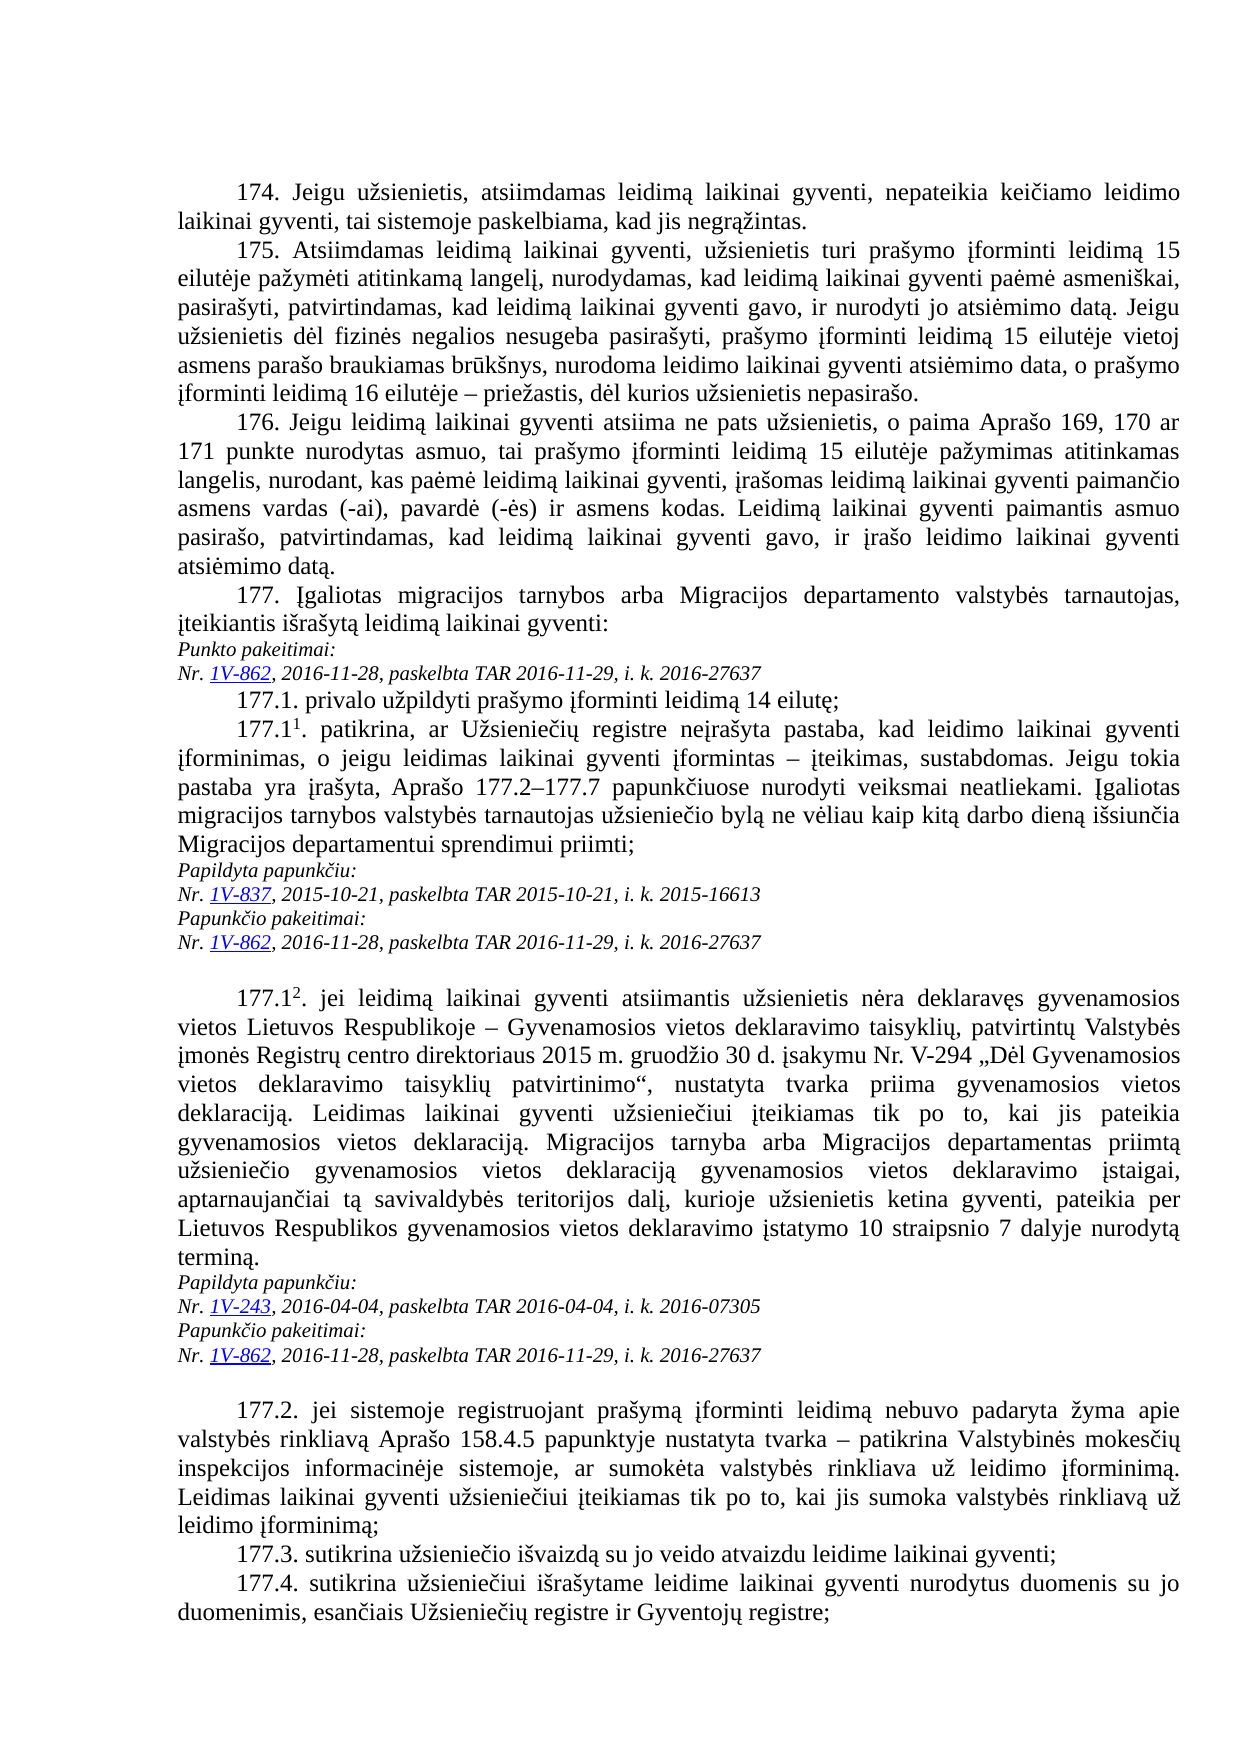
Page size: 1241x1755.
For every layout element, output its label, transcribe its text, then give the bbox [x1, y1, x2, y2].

text 177.11. patikrina, ar Užsieniečių registre neįrašyta pastaba, kad leidimo laikinai gyventi įforminimas, o jeigu leidimas laikinai gyventi įformintas – įteikimas, sustabdomas. Jeigu tokia pastaba yra įrašyta, Aprašo 177.2–177.7 papunkčiuose nurodyti veiksmai neatliekami. Įgaliotas migracijos tarnybos valstybės tarnautojas užsieniečio bylą ne vėliau kaip kitą darbo dieną išsiunčia Migracijos departamentui sprendimui priimti; [177, 714, 1181, 858]
text 175. Atsiimdamas leidimą laikinai gyventi, užsienietis turi prašymo įforminti leidimą 15 eilutėje pažymėti atitinkamą langelį, nurodydamas, kad leidimą laikinai gyventi paėmė asmeniškai, pasirašyti, patvirtindamas, kad leidimą laikinai gyventi gavo, ir nurodyti jo atsiėmimo datą. Jeigu užsienietis dėl fizinės negalios nesugeba pasirašyti, prašymo įforminti leidimą 15 eilutėje vietoj asmens parašo braukiamas brūkšnys, nurodoma leidimo laikinai gyventi atsiėmimo data, o prašymo įforminti leidimą 16 eilutėje – priežastis, dėl kurios užsienietis nepasirašo. [177, 235, 1181, 407]
text Papildyta papunkčiu: [177, 1270, 1181, 1294]
text 177.3. sutikrina užsieniečio išvaizdą su jo veido atvaizdu leidime laikinai gyventi; [177, 1539, 1181, 1568]
text Nr. 1V-862, 2016-11-28, paskelbta TAR 2016-11-29, i. k. 2016-27637 [177, 1342, 1181, 1367]
text 177.4. sutikrina užsieniečiui išrašytame leidime laikinai gyventi nurodytus duomenis su jo duomenimis, esančiais Užsieniečių registre ir Gyventojų registre; [177, 1568, 1181, 1625]
text 177.1. privalo užpildyti prašymo įforminti leidimą 14 eilutę; [177, 685, 1181, 714]
text 177.12. jei leidimą laikinai gyventi atsiimantis užsienietis nėra deklaravęs gyvenamosios vietos Lietuvos Respublikoje – Gyvenamosios vietos deklaravimo taisyklių, patvirtintų Valstybės įmonės Registrų centro direktoriaus 2015 m. gruodžio 30 d. įsakymu Nr. V-294 „Dėl Gyvenamosios vietos deklaravimo taisyklių patvirtinimo“, nustatyta tvarka priima gyvenamosios vietos deklaraciją. Leidimas laikinai gyventi užsieniečiui įteikiamas tik po to, kai jis pateikia gyvenamosios vietos deklaraciją. Migracijos tarnyba arba Migracijos departamentas priimtą užsieniečio gyvenamosios vietos deklaraciją gyvenamosios vietos deklaravimo įstaigai, aptarnaujančiai tą savivaldybės teritorijos dalį, kurioje užsienietis ketina gyventi, pateikia per Lietuvos Respublikos gyvenamosios vietos deklaravimo įstatymo 10 straipsnio 7 dalyje nurodytą terminą. [177, 983, 1181, 1270]
text Nr. 1V-862, 2016-11-28, paskelbta TAR 2016-11-29, i. k. 2016-27637 [177, 930, 1181, 954]
text Papunkčio pakeitimai: [177, 1318, 1181, 1342]
text 174. Jeigu užsienietis, atsiimdamas leidimą laikinai gyventi, nepateikia keičiamo leidimo laikinai gyventi, tai sistemoje paskelbiama, kad jis negrąžintas. [177, 177, 1181, 235]
text Papildyta papunkčiu: [177, 858, 1181, 882]
text Nr. 1V-837, 2015-10-21, paskelbta TAR 2015-10-21, i. k. 2015-16613 [177, 882, 1181, 906]
text Papunkčio pakeitimai: [177, 906, 1181, 930]
text Nr. 1V-862, 2016-11-28, paskelbta TAR 2016-11-29, i. k. 2016-27637 [177, 661, 1181, 685]
text 176. Jeigu leidimą laikinai gyventi atsiima ne pats užsienietis, o paima Aprašo 169, 170 ar 171 punkte nurodytas asmuo, tai prašymo įforminti leidimą 15 eilutėje pažymimas atitinkamas langelis, nurodant, kas paėmė leidimą laikinai gyventi, įrašomas leidimą laikinai gyventi paimančio asmens vardas (-ai), pavardė (-ės) ir asmens kodas. Leidimą laikinai gyventi paimantis asmuo pasirašo, patvirtindamas, kad leidimą laikinai gyventi gavo, ir įrašo leidimo laikinai gyventi atsiėmimo datą. [177, 407, 1181, 580]
text 177.2. jei sistemoje registruojant prašymą įforminti leidimą nebuvo padaryta žyma apie valstybės rinkliavą Aprašo 158.4.5 papunktyje nustatyta tvarka – patikrina Valstybinės mokesčių inspekcijos informacinėje sistemoje, ar sumokėta valstybės rinkliava už leidimo įforminimą. Leidimas laikinai gyventi užsieniečiui įteikiamas tik po to, kai jis sumoka valstybės rinkliavą už leidimo įforminimą; [177, 1395, 1181, 1539]
text Nr. 1V-243, 2016-04-04, paskelbta TAR 2016-04-04, i. k. 2016-07305 [177, 1294, 1181, 1318]
text 177. Įgaliotas migracijos tarnybos arba Migracijos departamento valstybės tarnautojas, įteikiantis išrašytą leidimą laikinai gyventi: [177, 580, 1181, 637]
text Punkto pakeitimai: [177, 637, 1181, 661]
